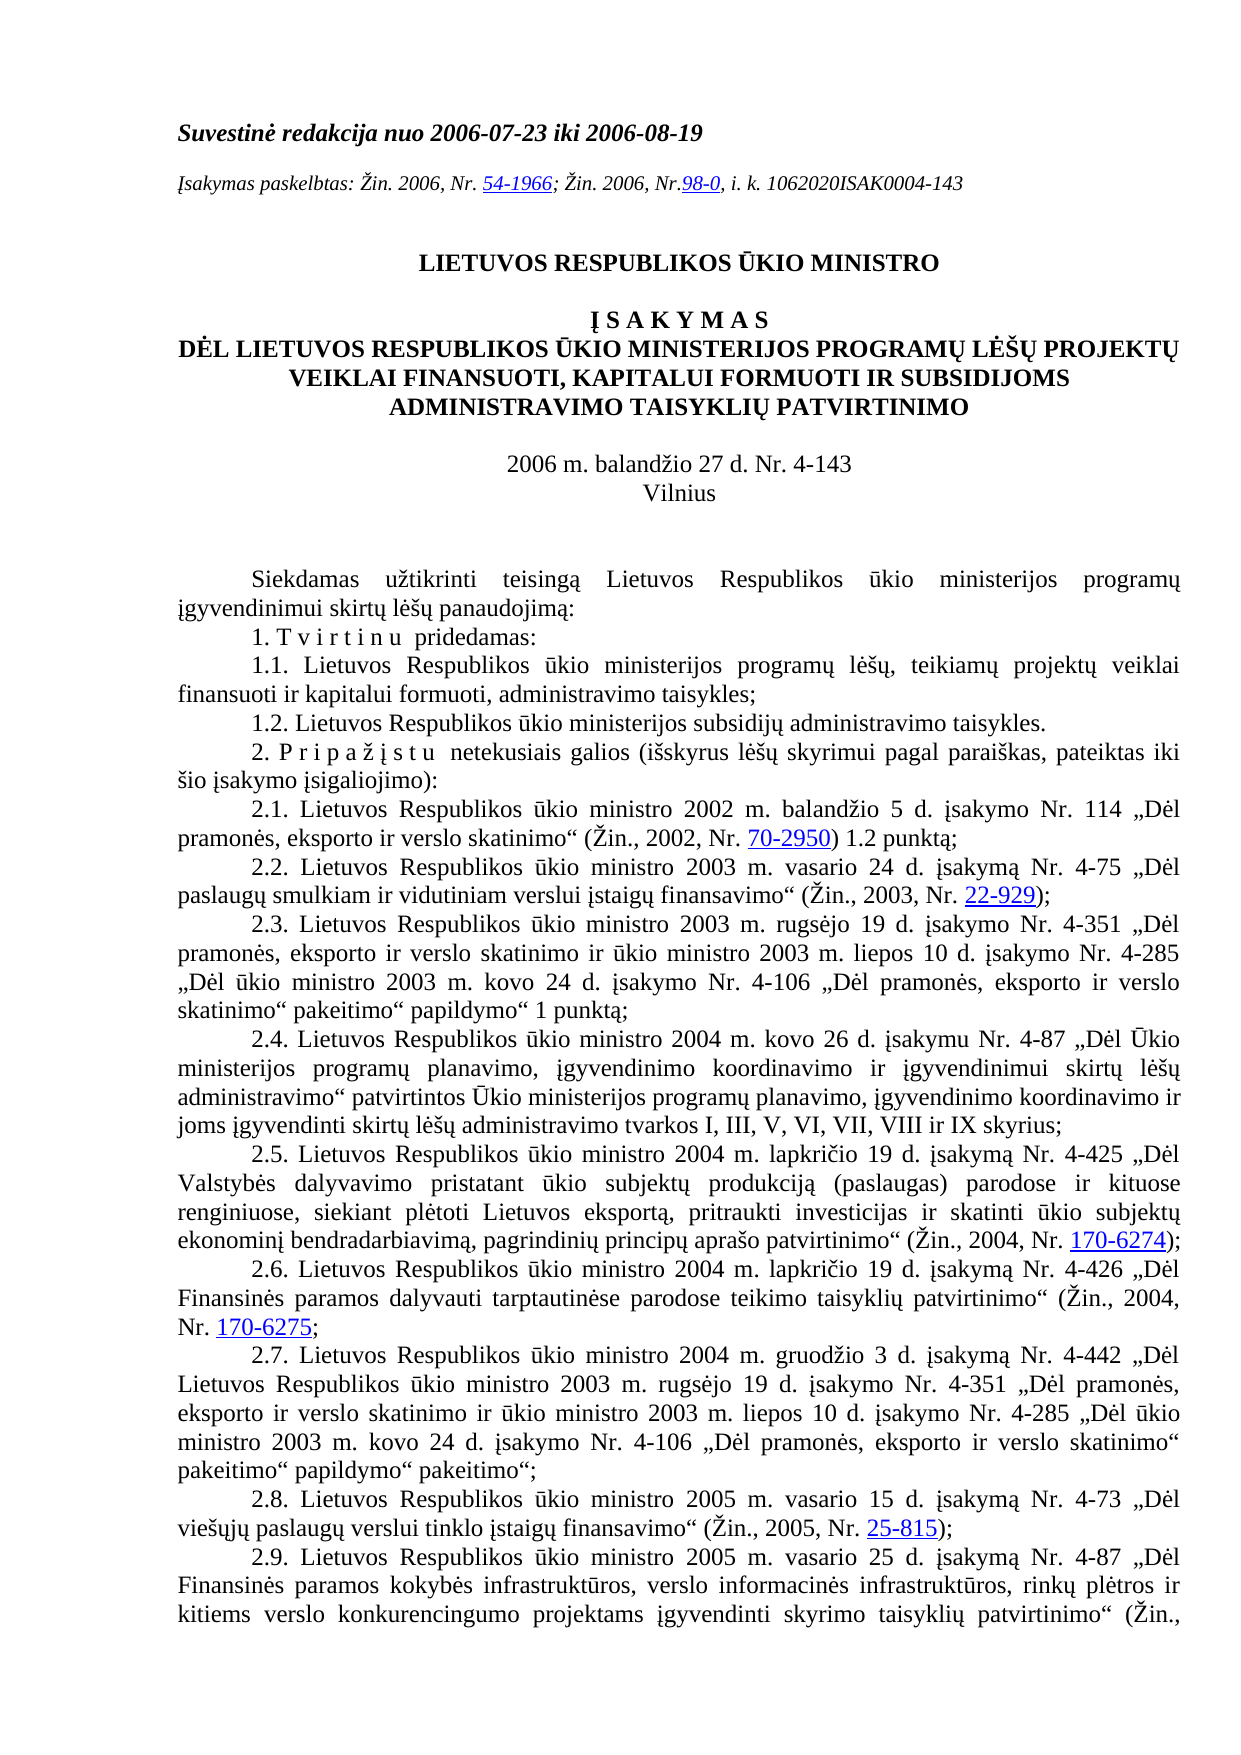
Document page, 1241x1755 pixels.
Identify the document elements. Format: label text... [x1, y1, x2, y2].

text 2.6. Lietuvos Respublikos ūkio ministro 2004 m. lapkričio 19 d. įsakymą Nr. 4-426 „Dėl Finansinės paramos dalyvauti tarptautinėse parodose teikimo taisyklių patvirtinimo“ (Žin., 2004, Nr. 170-6275; [177, 1254, 1181, 1340]
text 2. Pripažįstu netekusiais galios (išskyrus lėšų skyrimui pagal paraiškas, pateiktas iki šio įsakymo įsigaliojimo): [177, 737, 1181, 794]
text Įsakymas paskelbtas: Žin. 2006, Nr. 54-1966; Žin. 2006, Nr.98-0, i. k. 1062020ISAK0004-143 [177, 171, 1181, 195]
text 1. Tvirtinu pridedamas: [177, 622, 1181, 650]
text 2.4. Lietuvos Respublikos ūkio ministro 2004 m. kovo 26 d. įsakymu Nr. 4-87 „Dėl Ūkio ministerijos programų planavimo, įgyvendinimo koordinavimo ir įgyvendinimui skirtų lėšų administravimo“ patvirtintos Ūkio ministerijos programų planavimo, įgyvendinimo koordinavimo ir joms įgyvendinti skirtų lėšų administravimo tvarkos I, III, V, VI, VII, VIII ir IX skyrius; [177, 1024, 1181, 1139]
text LIETUVOS RESPUBLIKOS ŪKIO MINISTRO [177, 248, 1181, 277]
text 2.2. Lietuvos Respublikos ūkio ministro 2003 m. vasario 24 d. įsakymą Nr. 4-75 „Dėl paslaugų smulkiam ir vidutiniam verslui įstaigų finansavimo“ (Žin., 2003, Nr. 22-929); [177, 852, 1181, 909]
text Vilnius [177, 478, 1181, 507]
text 2.7. Lietuvos Respublikos ūkio ministro 2004 m. gruodžio 3 d. įsakymą Nr. 4-442 „Dėl Lietuvos Respublikos ūkio ministro 2003 m. rugsėjo 19 d. įsakymo Nr. 4-351 „Dėl pramonės, eksporto ir verslo skatinimo ir ūkio ministro 2003 m. liepos 10 d. įsakymo Nr. 4-285 „Dėl ūkio ministro 2003 m. kovo 24 d. įsakymo Nr. 4-106 „Dėl pramonės, eksporto ir verslo skatinimo“ pakeitimo“ papildymo“ pakeitimo“; [177, 1340, 1181, 1484]
text 2.1. Lietuvos Respublikos ūkio ministro 2002 m. balandžio 5 d. įsakymo Nr. 114 „Dėl pramonės, eksporto ir verslo skatinimo“ (Žin., 2002, Nr. 70-2950) 1.2 punktą; [177, 794, 1181, 852]
text DĖL LIETUVOS RESPUBLIKOS ŪKIO MINISTERIJOS PROGRAMŲ LĖŠŲ PROJEKTŲ VEIKLAI FINANSUOTI, KAPITALUI FORMUOTI IR SUBSIDIJOMS ADMINISTRAVIMO TAISYKLIŲ PATVIRTINIMO [177, 334, 1181, 420]
text Į S A K Y M A S [177, 305, 1181, 334]
text 1.2. Lietuvos Respublikos ūkio ministerijos subsidijų administravimo taisykles. [177, 708, 1181, 737]
text Siekdamas užtikrinti teisingą Lietuvos Respublikos ūkio ministerijos programų įgyvendinimui skirtų lėšų panaudojimą: [177, 564, 1181, 622]
text 2.3. Lietuvos Respublikos ūkio ministro 2003 m. rugsėjo 19 d. įsakymo Nr. 4-351 „Dėl pramonės, eksporto ir verslo skatinimo ir ūkio ministro 2003 m. liepos 10 d. įsakymo Nr. 4-285 „Dėl ūkio ministro 2003 m. kovo 24 d. įsakymo Nr. 4-106 „Dėl pramonės, eksporto ir verslo skatinimo“ pakeitimo“ papildymo“ 1 punktą; [177, 909, 1181, 1024]
text 2.5. Lietuvos Respublikos ūkio ministro 2004 m. lapkričio 19 d. įsakymą Nr. 4-425 „Dėl Valstybės dalyvavimo pristatant ūkio subjektų produkciją (paslaugas) parodose ir kituose renginiuose, siekiant plėtoti Lietuvos eksportą, pritraukti investicijas ir skatinti ūkio subjektų ekonominį bendradarbiavimą, pagrindinių principų aprašo patvirtinimo“ (Žin., 2004, Nr. 170-6274); [177, 1139, 1181, 1254]
text 2.8. Lietuvos Respublikos ūkio ministro 2005 m. vasario 15 d. įsakymą Nr. 4-73 „Dėl viešųjų paslaugų verslui tinklo įstaigų finansavimo“ (Žin., 2005, Nr. 25-815); [177, 1484, 1181, 1542]
text 2006 m. balandžio 27 d. Nr. 4-143 [177, 449, 1181, 478]
text Suvestinė redakcija nuo 2006-07-23 iki 2006-08-19 [177, 118, 1181, 147]
text 2.9. Lietuvos Respublikos ūkio ministro 2005 m. vasario 25 d. įsakymą Nr. 4-87 „Dėl Finansinės paramos kokybės infrastruktūros, verslo informacinės infrastruktūros, rinkų plėtros ir kitiems verslo konkurencingumo projektams įgyvendinti skyrimo taisyklių patvirtinimo“ (Žin., [177, 1542, 1181, 1628]
text 1.1. Lietuvos Respublikos ūkio ministerijos programų lėšų, teikiamų projektų veiklai finansuoti ir kapitalui formuoti, administravimo taisykles; [177, 650, 1181, 708]
